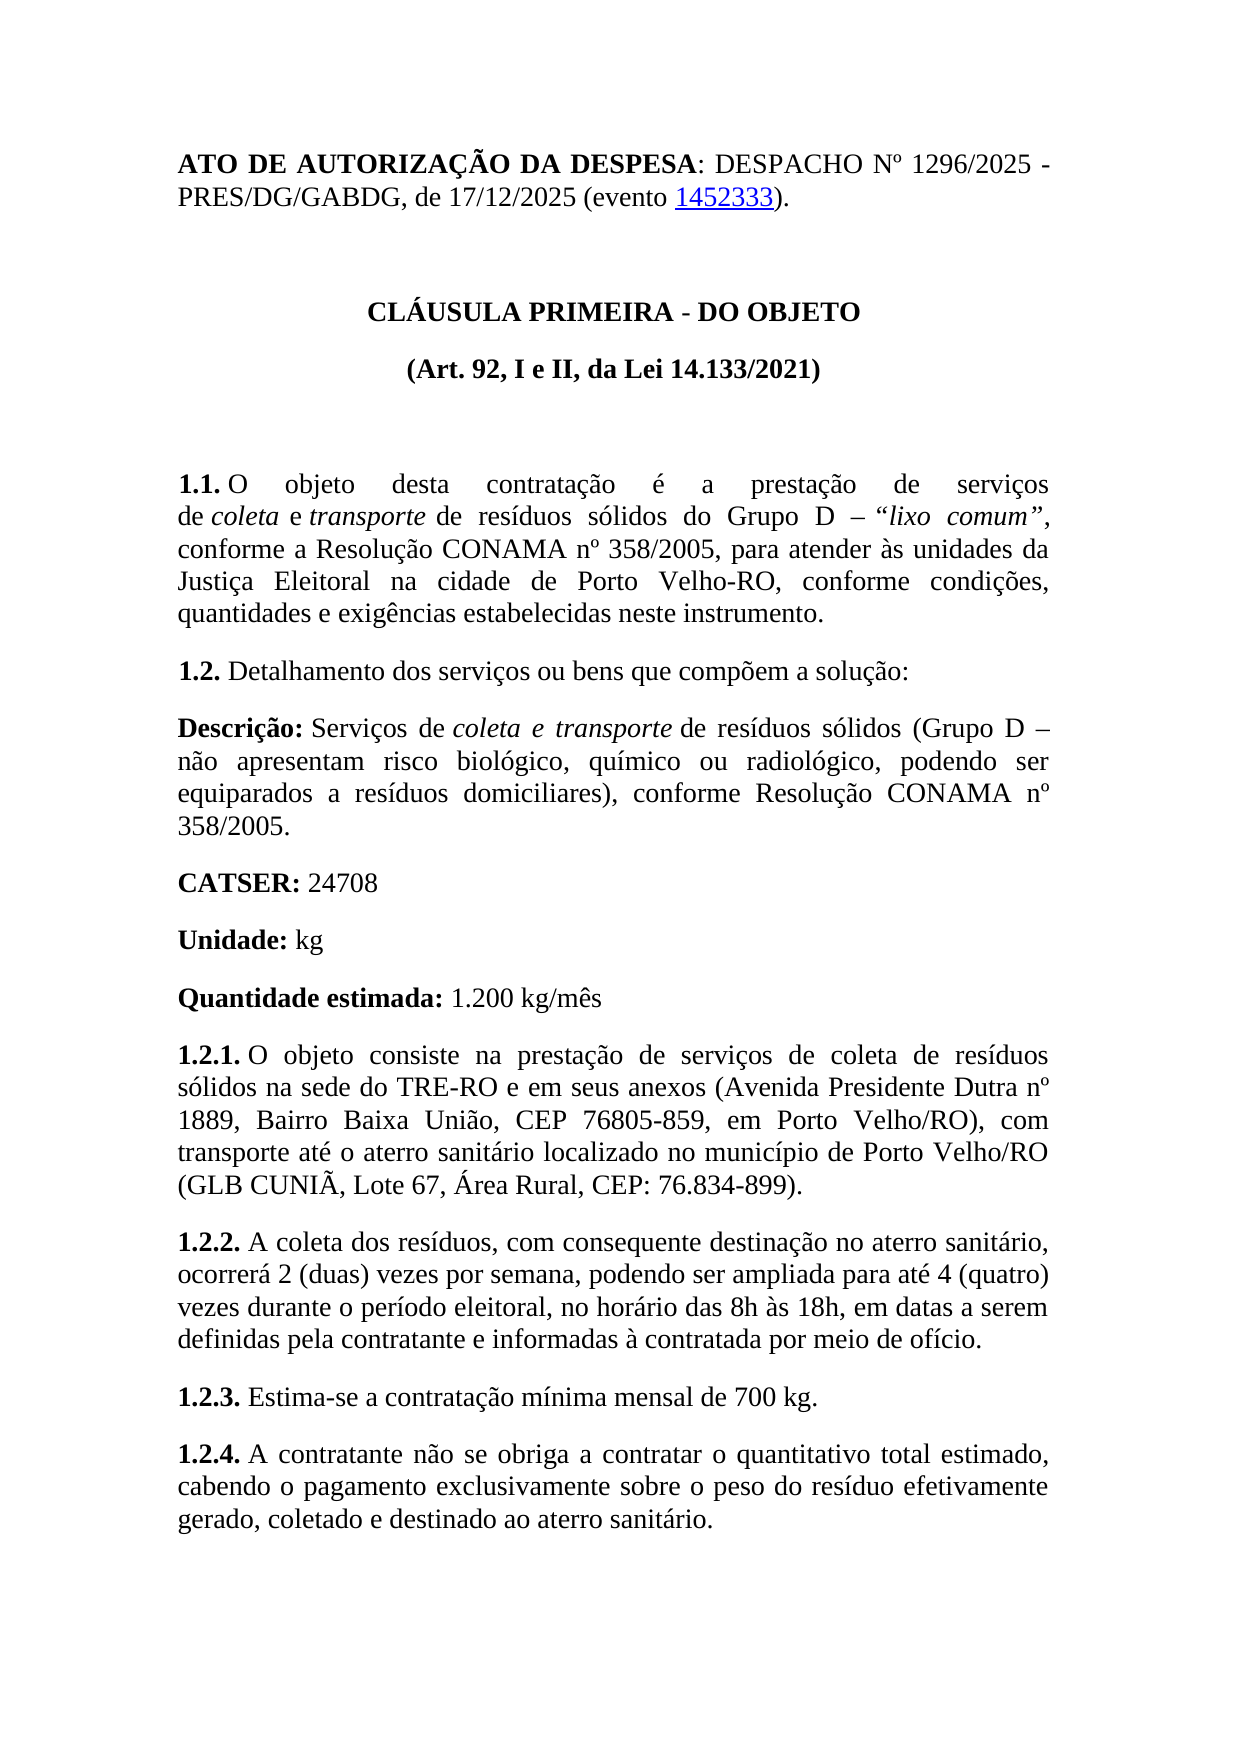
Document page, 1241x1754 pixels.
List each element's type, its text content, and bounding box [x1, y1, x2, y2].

text Quantidade estimada: 1.200 kg/mês [177, 981, 1051, 1013]
text CLÁUSULA PRIMEIRA - DO OBJETO [177, 295, 1051, 327]
text Descrição: Serviços de coleta e transporte de resíduos sólidos (Grupo D – não apresentam risco biológico, químico ou radiológico, podendo ser equiparados a resíduos domiciliares), conforme Resolução CONAMA nº 358/2005. [177, 711, 1051, 841]
text 1.2. Detalhamento dos serviços ou bens que compõem a solução: [177, 654, 1051, 686]
text (Art. 92, I e II, da Lei 14.133/2021) [177, 352, 1051, 384]
text 1.2.3. Estima-se a contratação mínima mensal de 700 kg. [177, 1380, 1051, 1412]
text 1.1. O objeto desta contratação é a prestação de serviços de coleta e transporte de resíduos sólidos do Grupo D – “lixo comum”, conforme a Resolução CONAMA nº 358/2005, para atender às unidades da Justiça Eleitoral na cidade de Porto Velho-RO, conforme condições, quantidades e exigências estabelecidas neste instrumento. [177, 467, 1051, 629]
text Unidade: kg [177, 923, 1051, 956]
text ATO DE AUTORIZAÇÃO DA DESPESA: DESPACHO Nº 1296/2025 - PRES/DG/GABDG, de 17/12/2025 (evento 1452333). [177, 148, 1051, 212]
text 1.2.4. A contratante não se obriga a contratar o quantitativo total estimado, cabendo o pagamento exclusivamente sobre o peso do resíduo efetivamente gerado, coletado e destinado ao aterro sanitário. [177, 1437, 1051, 1534]
text CATSER: 24708 [177, 866, 1051, 898]
text 1.2.2. A coleta dos resíduos, com consequente destinação no aterro sanitário, ocorrerá 2 (duas) vezes por semana, podendo ser ampliada para até 4 (quatro) vezes durante o período eleitoral, no horário das 8h às 18h, em datas a serem definidas pela contratante e informadas à contratada por meio de ofício. [177, 1225, 1051, 1355]
text 1.2.1. O objeto consiste na prestação de serviços de coleta de resíduos sólidos na sede do TRE-RO e em seus anexos (Avenida Presidente Dutra nº 1889, Bairro Baixa União, CEP 76805-859, em Porto Velho/RO), com transporte até o aterro sanitário localizado no município de Porto Velho/RO (GLB CUNIÃ, Lote 67, Área Rural, CEP: 76.834-899). [177, 1038, 1051, 1200]
